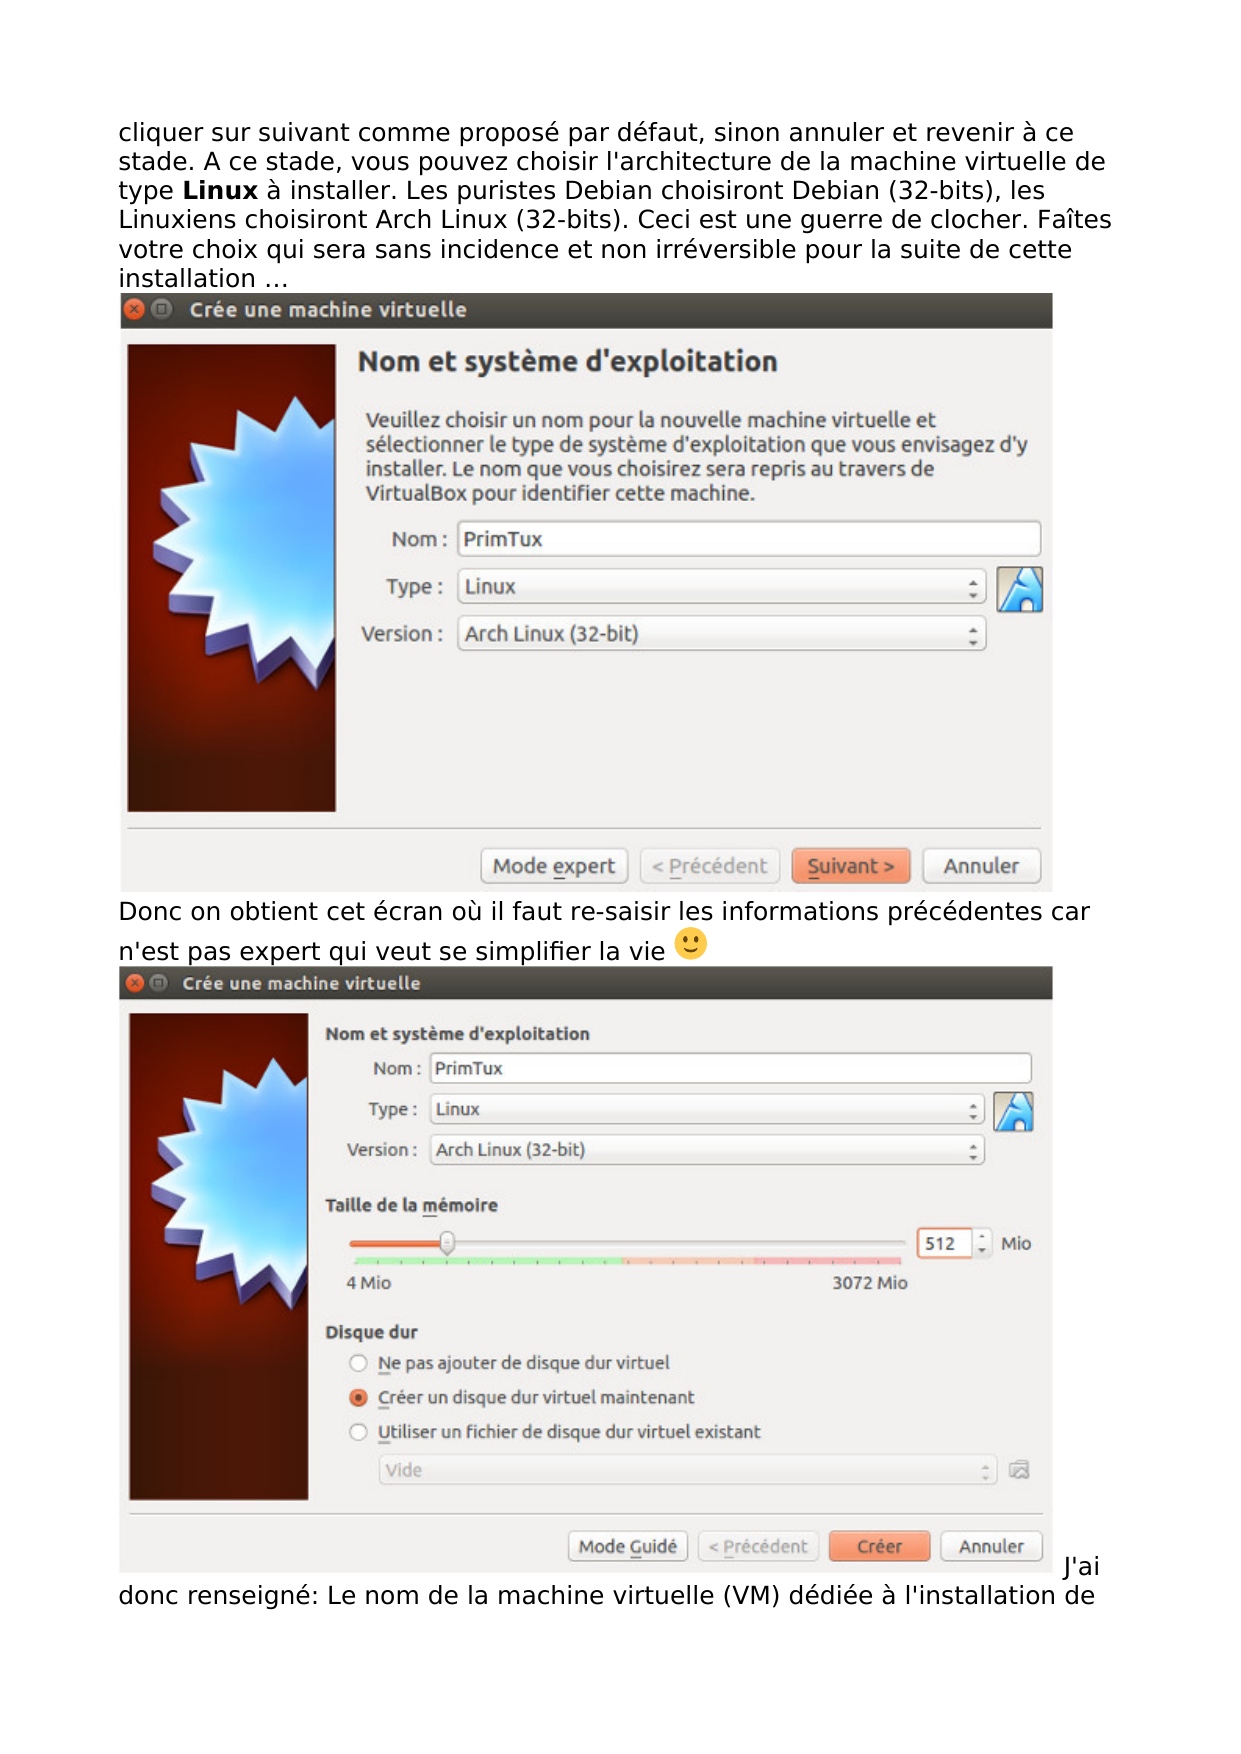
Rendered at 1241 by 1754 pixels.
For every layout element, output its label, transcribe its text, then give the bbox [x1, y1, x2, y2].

text cliquer sur suivant comme proposé par défaut, sinon annuler et revenir à ce stade. A ce stade, vous pouvez choisir l'architecture de la machine virtuelle de type Linux à installer. Les puristes Debian choisiront Debian (32-bits), les Linuxiens choisiront Arch Linux (32-bits). Ceci est une guerre de clocher. Faîtes votre choix qui sera sans incidence et non irréversible pour la suite de cette installation … Donc on obtient cet écran où il faut re-saisir les informations précédentes car n'est pas expert qui veut se simplifier la vie J'ai donc renseigné: Le nom de la machine virtuelle (VM) dédiée à l'installation de [118, 118, 1122, 1611]
picture [118, 293, 1056, 892]
picture [118, 966, 1056, 1576]
